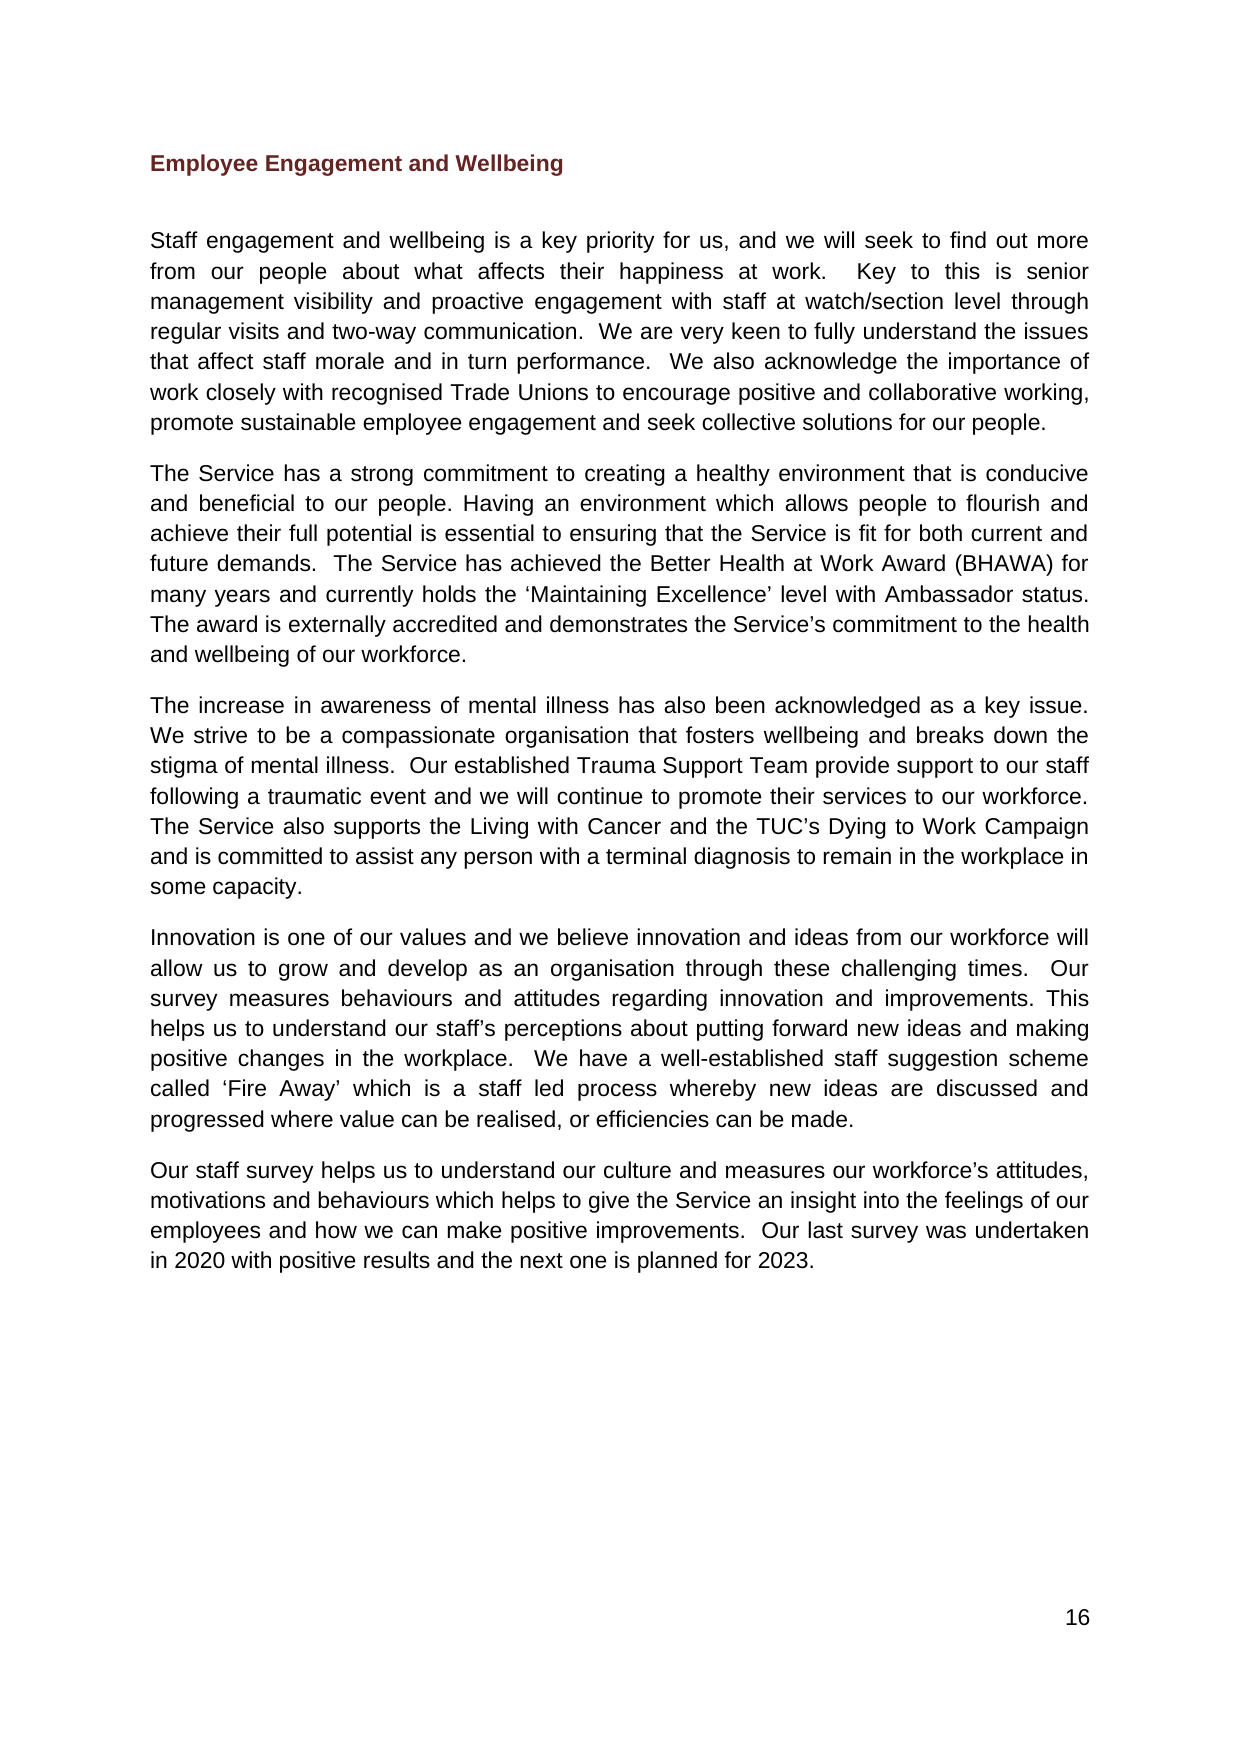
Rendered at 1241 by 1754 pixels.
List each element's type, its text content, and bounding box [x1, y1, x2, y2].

text The Service has a strong commitment to creating a healthy environment that is conducive and beneficial to our people. Having an environment which allows people to flourish and achieve their full potential is essential to ensuring that the Service is fit for both current and future demands. The Service has achieved the Better Health at Work Award (BHAWA) for many years and currently holds the ‘Maintaining Excellence’ level with Ambassador status. The award is externally accredited and demonstrates the Service’s commitment to the health and wellbeing of our workforce. [150, 460, 1090, 667]
text Employee Engagement and Wellbeing [150, 150, 1090, 176]
text The increase in awareness of mental illness has also been acknowledged as a key issue. We strive to be a compassionate organisation that fosters wellbeing and breaks down the stigma of mental illness. Our established Trauma Support Team provide support to our staff following a traumatic event and we will continue to promote their services to our workforce. The Service also supports the Living with Cancer and the TUC’s Dying to Work Campaign and is committed to assist any person with a terminal diagnosis to remain in the workplace in some capacity. [150, 692, 1090, 899]
text Staff engagement and wellbeing is a key priority for us, and we will seek to find out more from our people about what affects their happiness at work. Key to this is senior management visibility and proactive engagement with staff at watch/section level through regular visits and two-way communication. We are very keen to fully understand the issues that affect staff morale and in turn performance. We also acknowledge the importance of work closely with recognised Trade Unions to encourage positive and collaborative working, promote sustainable employee engagement and seek collective solutions for our people. [150, 227, 1090, 435]
text Innovation is one of our values and we believe innovation and ideas from our workforce will allow us to grow and develop as an organisation through these challenging times. Our survey measures behaviours and attitudes regarding innovation and improvements. This helps us to understand our staff’s perceptions about putting forward new ideas and making positive changes in the workplace. We have a well-established staff suggestion scheme called ‘Fire Away’ which is a staff led process whereby new ideas are discussed and progressed where value can be realised, or efficiencies can be made. [150, 924, 1090, 1132]
text Our staff survey helps us to understand our culture and measures our workforce’s attitudes, motivations and behaviours which helps to give the Service an insight into the feelings of our employees and how we can make positive improvements. Our last survey was undertaken in 2020 with positive results and the next one is planned for 2023. [150, 1157, 1090, 1273]
